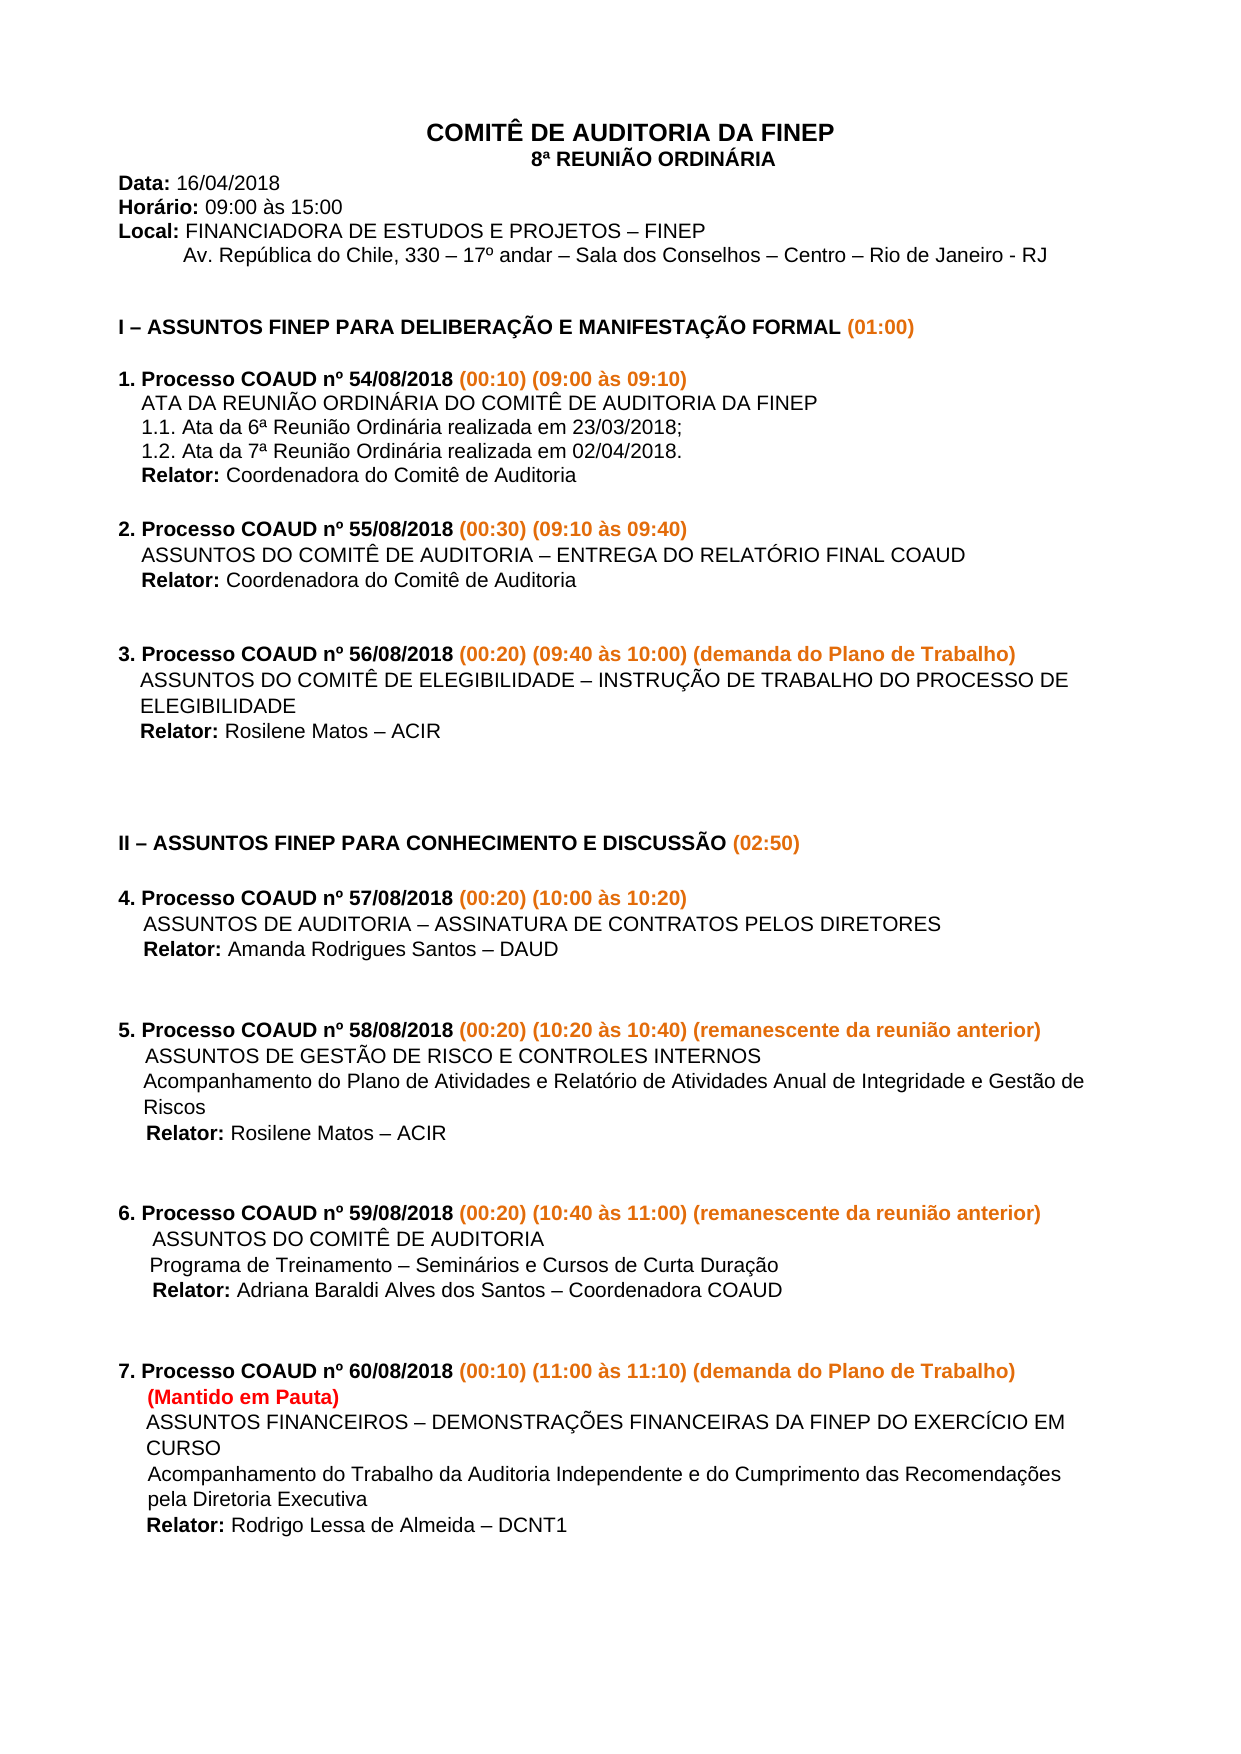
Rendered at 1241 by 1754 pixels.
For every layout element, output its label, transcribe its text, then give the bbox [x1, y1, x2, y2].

text ASSUNTOS FINANCEIROS – DEMONSTRAÇÕES FINANCEIRAS DA FINEP DO EXERCÍCIO EM [140, 1410, 1122, 1434]
text Acompanhamento do Plano de Atividades e Relatório de Atividades Anual de Integridade e Gestão de Riscos [143, 1069, 1122, 1119]
text Relator: Adriana Baraldi Alves dos Santos – Coordenadora COAUD [146, 1278, 1122, 1302]
text II – ASSUNTOS FINEP PARA CONHECIMENTO E DISCUSSÃO (02:50) [118, 831, 1122, 855]
text Relator: Rosilene Matos – ACIR [140, 1121, 1122, 1144]
text I – ASSUNTOS FINEP PARA DELIBERAÇÃO E MANIFESTAÇÃO FORMAL (01:00) [103, 314, 1143, 338]
text Programa de Treinamento – Seminários e Cursos de Curta Duração [149, 1252, 1122, 1276]
text pela Diretoria Executiva [142, 1487, 1122, 1511]
text 8ª REUNIÃO ORDINÁRIA [103, 147, 1143, 171]
text Data: 16/04/2018 [103, 171, 1143, 195]
text ASSUNTOS DE GESTÃO DE RISCO E CONTROLES INTERNOS [145, 1044, 1122, 1068]
text 1.1. Ata da 6ª Reunião Ordinária realizada em 23/03/2018; [118, 415, 1122, 439]
text 6. Processo COAUD nº 59/08/2018 (00:20) (10:40 às 11:00) (remanescente da reunião anterior) [118, 1201, 1122, 1225]
text ATA DA REUNIÃO ORDINÁRIA DO COMITÊ DE AUDITORIA DA FINEP [118, 391, 1122, 415]
text Relator: Rodrigo Lessa de Almeida – DCNT1 [146, 1513, 1122, 1537]
text Relator: Coordenadora do Comitê de Auditoria [118, 568, 1122, 592]
text Relator: Rosilene Matos – ACIR [140, 719, 1122, 743]
text Relator: Coordenadora do Comitê de Auditoria [118, 463, 1122, 487]
text Relator: Amanda Rodrigues Santos – DAUD [143, 937, 1122, 961]
text ASSUNTOS DO COMITÊ DE AUDITORIA [146, 1227, 1122, 1251]
text 1.2. Ata da 7ª Reunião Ordinária realizada em 02/04/2018. [118, 439, 1122, 463]
text 4. Processo COAUD nº 57/08/2018 (00:20) (10:00 às 10:20) [118, 886, 1143, 910]
text ASSUNTOS DE AUDITORIA – ASSINATURA DE CONTRATOS PELOS DIRETORES [143, 912, 1143, 936]
text 7. Processo COAUD nº 60/08/2018 (00:10) (11:00 às 11:10) (demanda do Plano de Trabalho) (Mantido em Pauta) [118, 1359, 1122, 1408]
text 2. Processo COAUD nº 55/08/2018 (00:30) (09:10 às 09:40) [118, 517, 1122, 541]
text Av. República do Chile, 330 – 17º andar – Sala dos Conselhos – Centro – Rio de Janeiro - RJ [103, 243, 1143, 267]
text Horário: 09:00 às 15:00 [103, 195, 1143, 219]
text COMITÊ DE AUDITORIA DA FINEP [103, 118, 1143, 147]
text Local: FINANCIADORA DE ESTUDOS E PROJETOS – FINEP [103, 219, 1143, 243]
text ASSUNTOS DO COMITÊ DE AUDITORIA – ENTREGA DO RELATÓRIO FINAL COAUD [118, 543, 1122, 567]
text ASSUNTOS DO COMITÊ DE ELEGIBILIDADE – INSTRUÇÃO DE TRABALHO DO PROCESSO DE ELEGIBILIDADE [140, 668, 1122, 717]
text Acompanhamento do Trabalho da Auditoria Independente e do Cumprimento das Recomendações [142, 1461, 1122, 1485]
list 1. Processo COAUD nº 54/08/2018 (00:10) (09:00 às 09:10) [118, 367, 1143, 391]
text CURSO [140, 1436, 1122, 1460]
text 5. Processo COAUD nº 58/08/2018 (00:20) (10:20 às 10:40) (remanescente da reunião anterior) [118, 1018, 1122, 1042]
text 3. Processo COAUD nº 56/08/2018 (00:20) (09:40 às 10:00) (demanda do Plano de Trabalho) [118, 642, 1122, 666]
